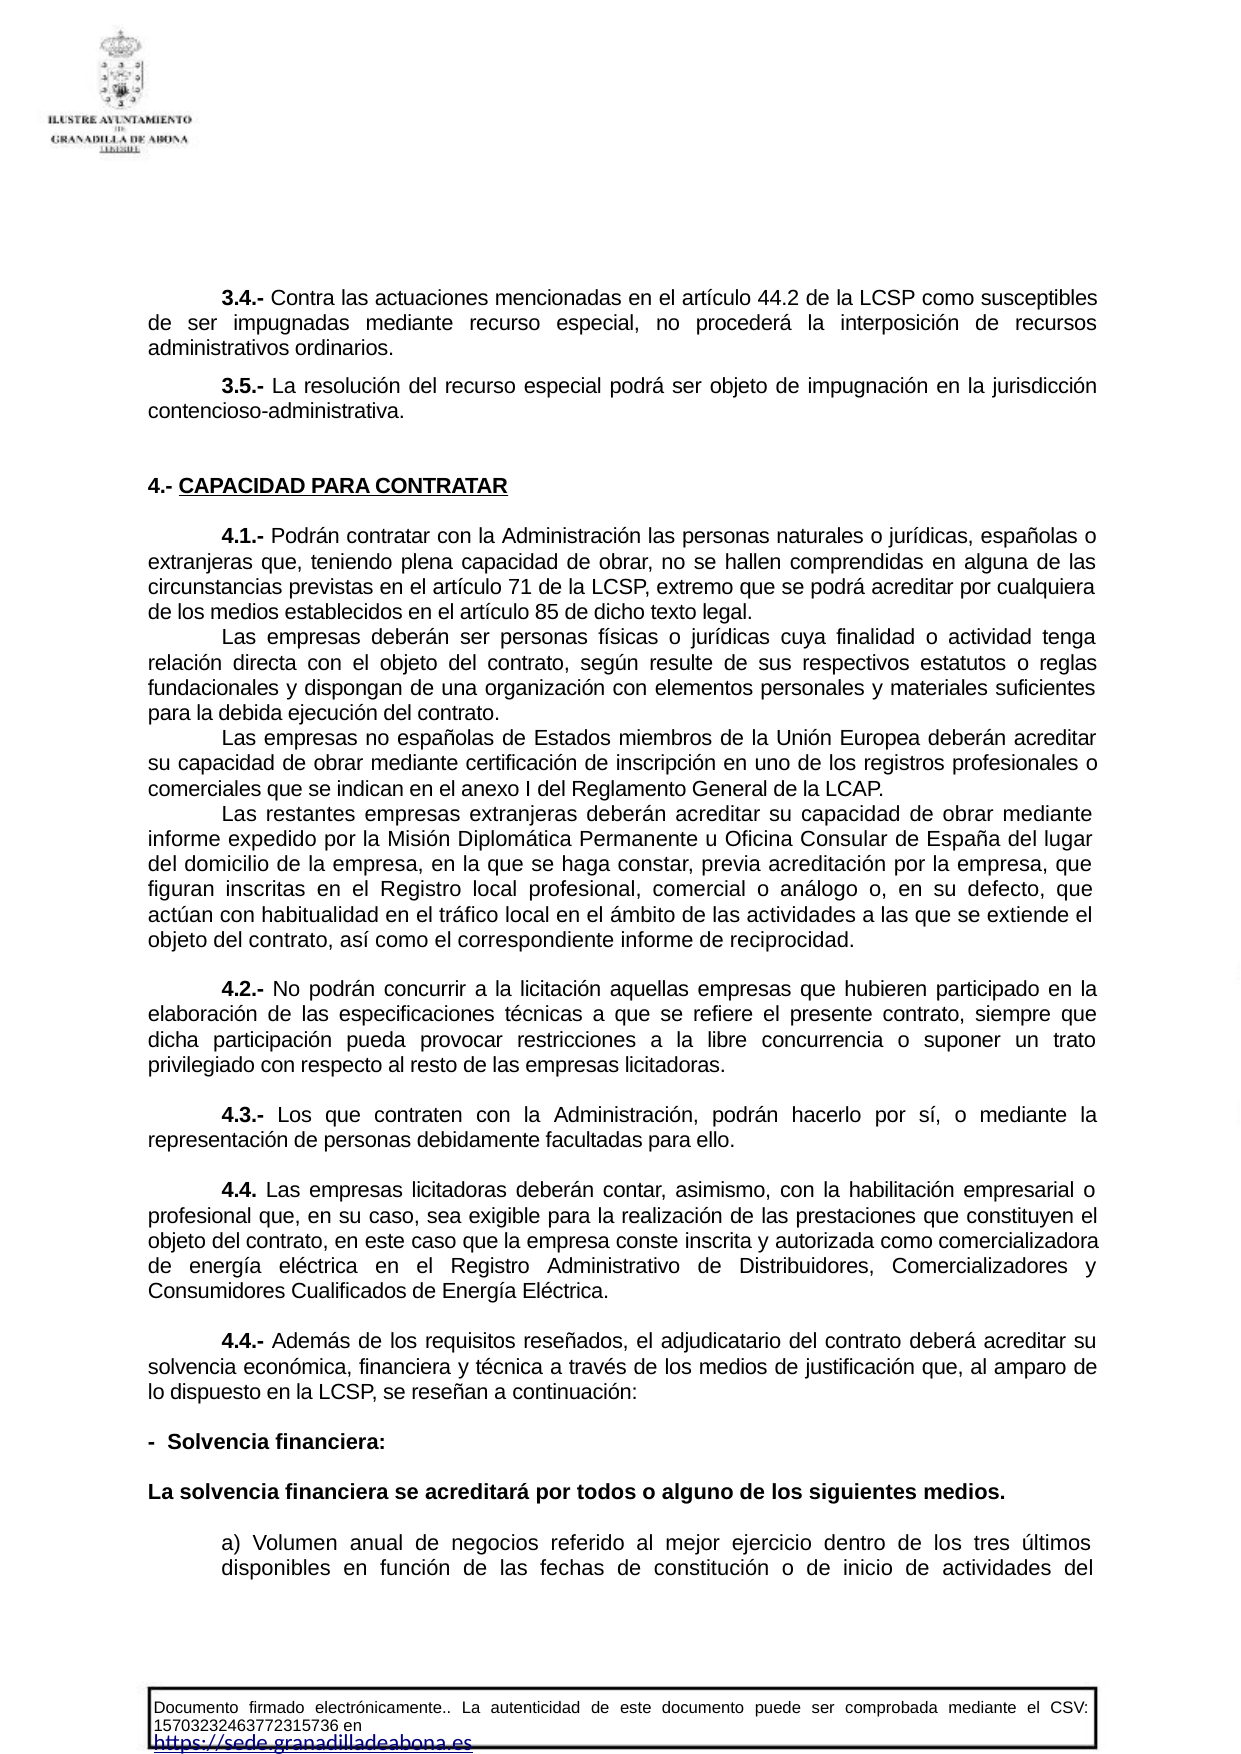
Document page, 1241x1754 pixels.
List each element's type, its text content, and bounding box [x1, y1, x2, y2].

text contencioso-administrativa. [148, 398, 438, 423]
text objeto del contrato, así como el correspondiente informe de reciprocidad. [148, 928, 1118, 952]
text del domicilio de la empresa, en la que se haga constar, previa acreditación por la empresa, que [148, 852, 1118, 876]
text - [148, 1430, 161, 1454]
text de energía eléctrica en el Registro Administrativo de Distribuidores, Comercializadores y [148, 1254, 1118, 1278]
text dicha participación pueda provocar restricciones a la libre concurrencia o suponer un trato [148, 1027, 1118, 1052]
text Las empresas deberán ser personas físicas o jurídicas cuya finalidad o actividad tenga [221, 625, 1118, 649]
text profesional que, en su caso, sea exigible para la realización de las prestaciones que constituyen el [148, 1203, 1118, 1228]
text 4.4.- Además de los requisitos reseñados, el adjudicatario del contrato deberá acreditar su [221, 1329, 1118, 1354]
text disponibles en función de las fechas de constitución o de inicio de actividades del [221, 1556, 1117, 1580]
text objeto del contrato, en este caso que la empresa conste inscrita y autorizada como comercializadora [148, 1229, 1118, 1253]
text lo dispuesto en la LCSP, se reseñan a continuación: [148, 1380, 1118, 1404]
text solvencia económica, financiera y técnica a través de los medios de justificación que, al amparo de [148, 1354, 1118, 1379]
text circunstancias previstas en el artículo 71 de la LCSP, extremo que se podrá acreditar por cualquiera [148, 575, 1118, 599]
text administrativos ordinarios. [148, 336, 1118, 360]
text Las empresas no españolas de Estados miembros de la Unión Europea deberán acreditar [221, 726, 1118, 750]
text su capacidad de obrar mediante certificación de inscripción en uno de los registros profesionales o [148, 751, 1118, 776]
text 3.5.- La resolución del recurso especial podrá ser objeto de impugnación en la jurisdicción [221, 373, 1118, 398]
text La solvencia financiera se acreditará por todos o alguno de los siguientes medios. [148, 1480, 1031, 1505]
text Consumidores Cualificados de Energía Eléctrica. [148, 1279, 1118, 1304]
text 4.3.- Los que contraten con la Administración, podrán hacerlo por sí, o mediante la [221, 1103, 1118, 1127]
text 4.- CAPACIDAD PARA CONTRATAR [148, 474, 539, 498]
text 4.2.- No podrán concurrir a la licitación aquellas empresas que hubieren participado en la [221, 977, 1118, 1002]
text de los medios establecidos en el artículo 85 de dicho texto legal. [148, 600, 1118, 624]
text 4.1.- Podrán contratar con la Administración las personas naturales o jurídicas, españolas o [221, 524, 1118, 549]
text comerciales que se indican en el anexo I del Reglamento General de la LCAP. [148, 776, 1118, 801]
text 4.4. Las empresas licitadoras deberán contar, asimismo, con la habilitación empresarial o [221, 1178, 1118, 1203]
text 3.4.- Contra las actuaciones mencionadas en el artículo 44.2 de la LCSP como susceptibles [221, 285, 1118, 310]
text Solvencia financiera: [167, 1430, 411, 1454]
text Las restantes empresas extranjeras deberán acreditar su capacidad de obrar mediante [221, 802, 1118, 826]
text elaboración de las especificaciones técnicas a que se refiere el presente contrato, siempre que [148, 1002, 1118, 1027]
text a) Volumen anual de negocios referido al mejor ejercicio dentro de los tres últimos [221, 1531, 1117, 1555]
text privilegiado con respecto al resto de las empresas licitadoras. [148, 1053, 1118, 1077]
text Documento firmado electrónicamente.. La autenticidad de este documento puede ser comprobada mediante el CSV: [153, 1699, 1113, 1718]
text fundacionales y dispongan de una organización con elementos personales y materiales suficientes [148, 676, 1118, 700]
text figuran inscritas en el Registro local profesional, comercial o análogo o, en su defecto, que [148, 877, 1118, 902]
text informe expedido por la Misión Diplomática Permanente u Oficina Consular de España del lugar [148, 827, 1118, 851]
text representación de personas debidamente facultadas para ello. [148, 1128, 760, 1152]
text para la debida ejecución del contrato. [148, 701, 1118, 725]
text de ser impugnadas mediante recurso especial, no procederá la interposición de recursos [148, 311, 1118, 335]
text extranjeras que, teniendo plena capacidad de obrar, no se hallen comprendidas en alguna de las [148, 549, 1118, 574]
text relación directa con el objeto del contrato, según resulte de sus respectivos estatutos o reglas [148, 650, 1118, 675]
text actúan con habitualidad en el tráfico local en el ámbito de las actividades a las que se extiende el [148, 902, 1118, 927]
text 15703232463772315736 en https://sede.granadilladeabona.es [153, 1717, 642, 1754]
